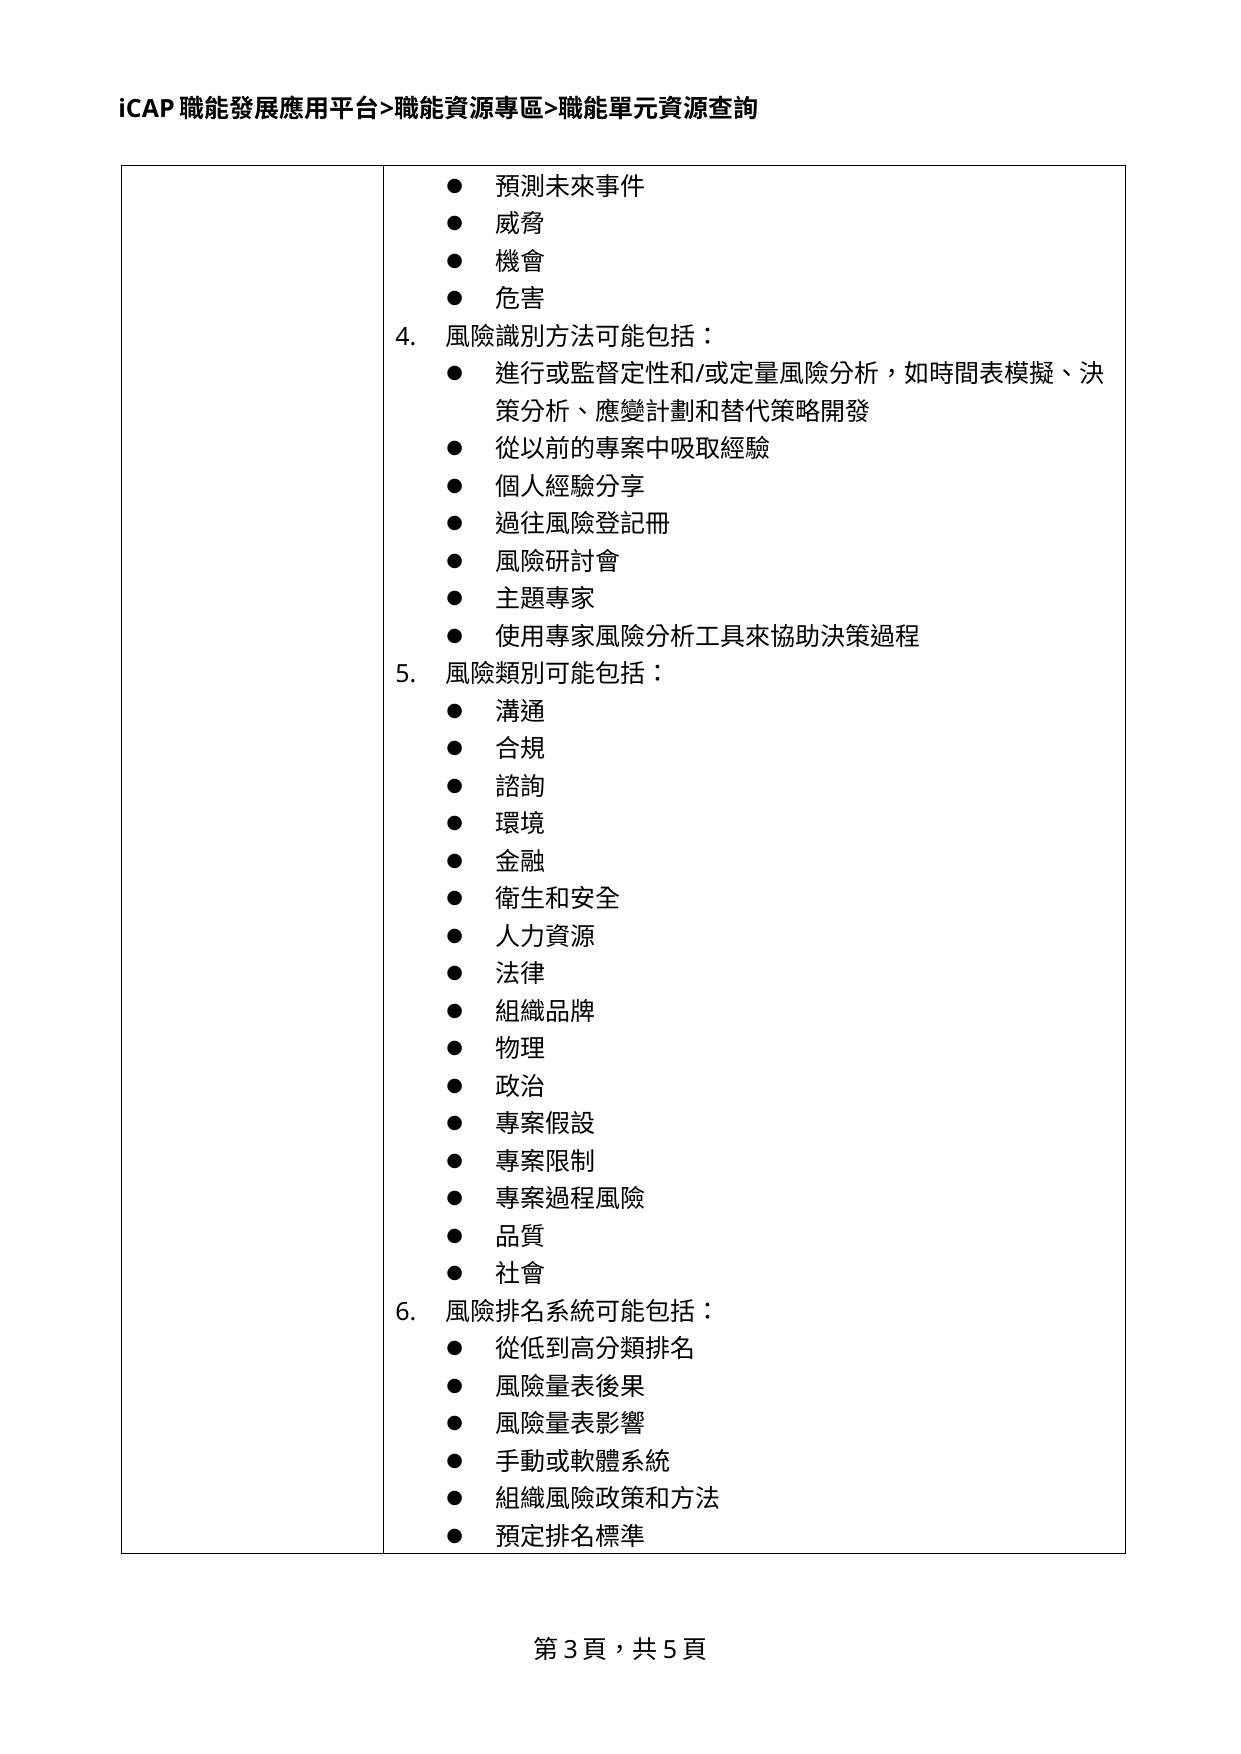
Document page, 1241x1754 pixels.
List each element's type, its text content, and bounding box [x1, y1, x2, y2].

table_cell 標準可能包括： 國際標準 企業和產業協議 行業行為準則 行業標準 組織和產業協議 組織政策、制度和程序 條令與立法 專案風險背景可能包括： 立法和監管控制 專案性質 組織風險政策和程序 專案環境 利益關係人的期望 專案風險可能包括： 預測未來事件 威脅 機會 危害 風險識別方法可能包括： 進行或監督定性和/或定量風險分析，如時間表模擬、決策分析、應變計劃和替代策略開發 從以前的專案中吸取經驗 個人經驗分享 過往風險登記冊 風險研討會 主題專家 使用專家風險分析工具來協助決策過程 風險類別可能包括： 溝通 合規 諮詢 環境 金融 衛生和安全 人力資源 法律 組織品牌 物理 政治 專案假設 專案限制 專案過程風險 品質 社會 風險排名系統可能包括： 從低到高分類排名 風險量表後果 風險量表影響 手動或軟體系統 組織風險政策和方法 預定排名標準 目標設定 授權指規劃和活動，其可能： 定期進行或隨著情況的變化而進行 在廣泛的指導下獨立完成 諮詢其他專案成員，團隊和內部利益相關者 在需要的團隊中擔任主角 涉及選擇、使用和監督適當的風險管理方法、工具和技術 風險管理計劃可能包括： 專案生命週期中的風險管理審計追蹤 資訊格式 組織系統和風險方法 手動和電腦系統 風險登記 風險過程的總結結果 風險控制可能包括： 接受行業慣例和行為準則 現有風險規劃行動 流程立法或監管 對計劃和流程修改 組織風險政策和程序 品質制度 工作方法 風險處理方案可能包括： 接受風險 降低風險 轉讓或分擔風險 避免風險 風險審查過程可能包括： 由於緊急事件而進行特別指定 透過分配團隊成員責任來進行 在專案會議上定期進行風險討論 定期正式審查 風險回應可能： 與專案組成人員、主管、專案經理和利益相關者進行協商 必要時，提高專案的授權 持續地在整個專案生命週期 考慮到內部組織變化和外部環境變化 [384, 166, 1125, 1553]
table_cell [122, 166, 383, 1553]
